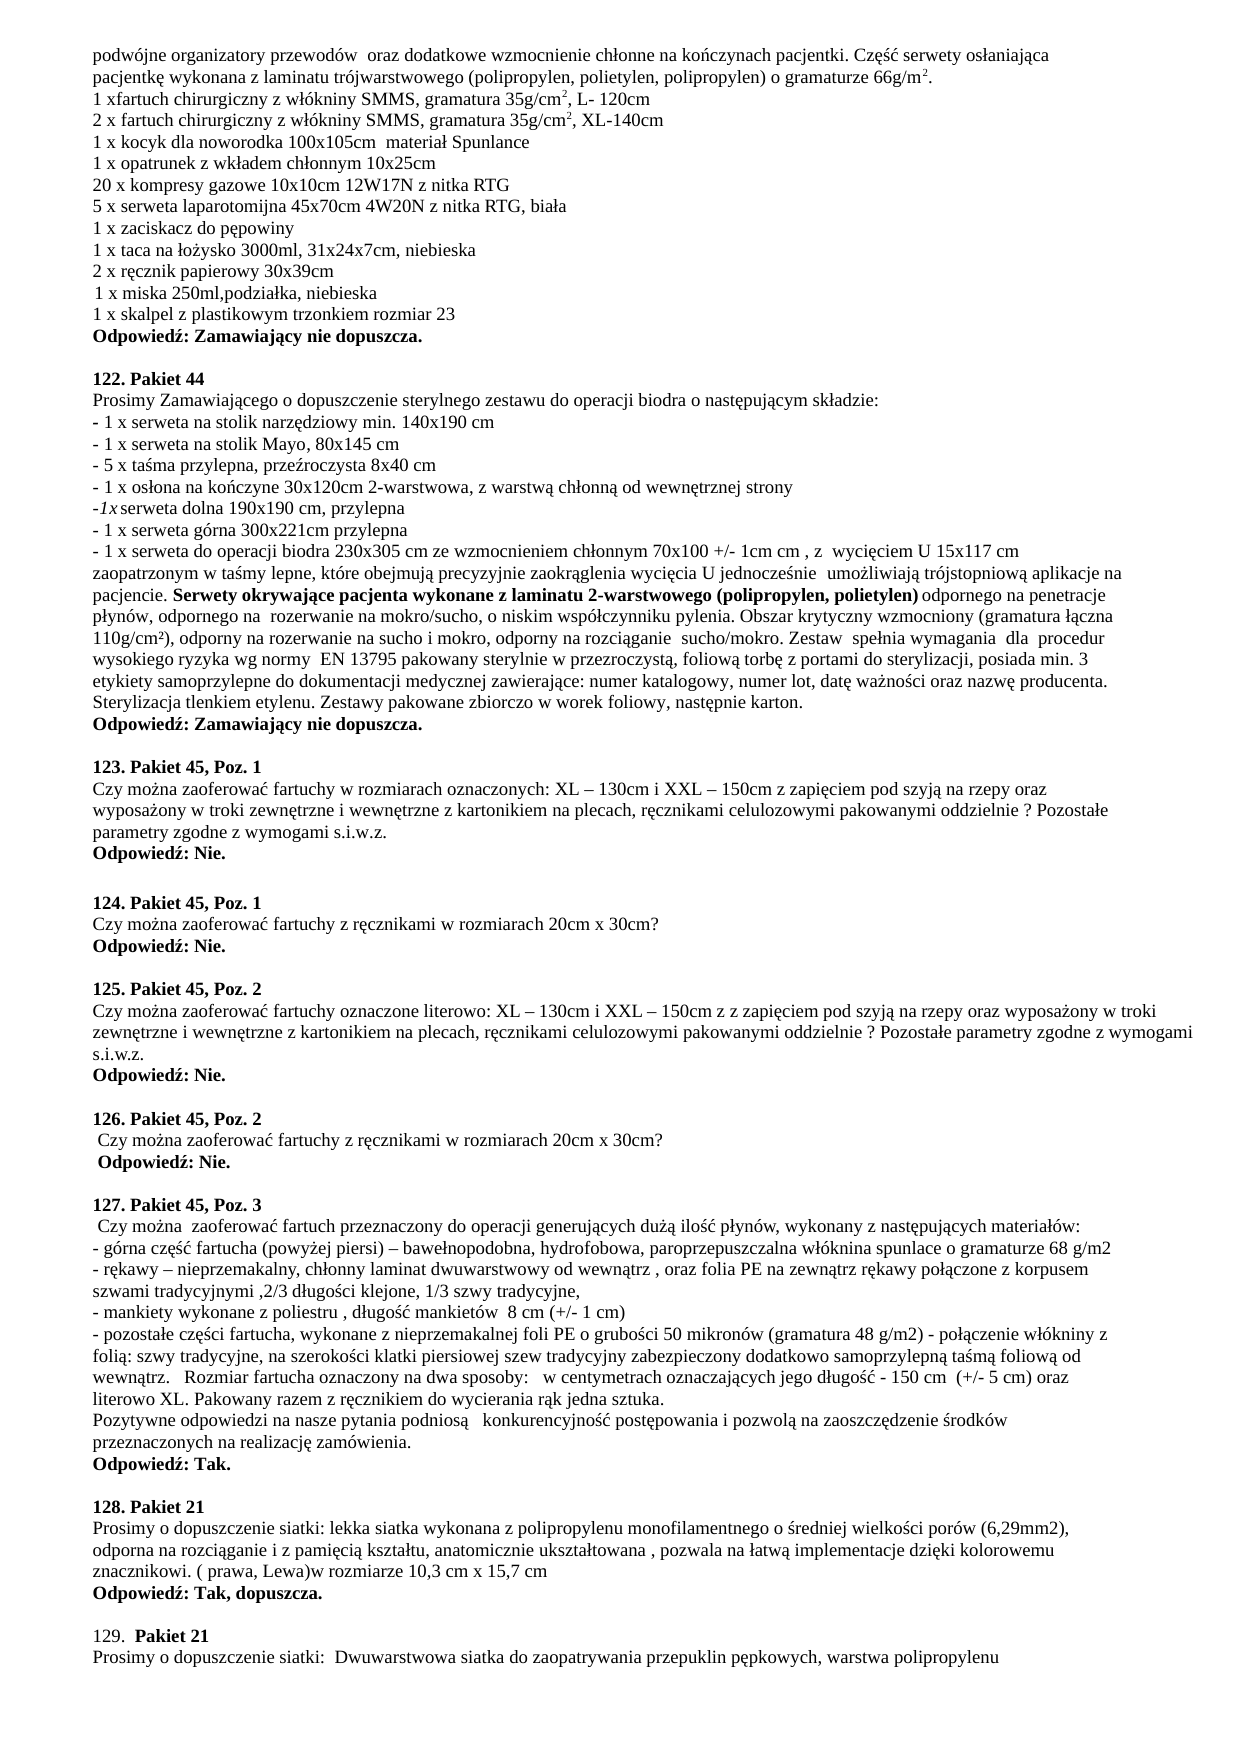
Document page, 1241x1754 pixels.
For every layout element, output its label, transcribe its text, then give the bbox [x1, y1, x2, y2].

list 1 x miska 250ml,podziałka, niebieska [92, 282, 1123, 303]
list 1 xfartuch chirurgiczny z włókniny SMMS, gramatura 35g/cm2, L- 120cm [13, 87, 1123, 109]
list 127. Pakiet 45, Poz. 3 Czy można zaoferować fartuch przeznaczony do operacji generujących dużą ilość płynów, wykonany z następujących materiałów: - górna część fartucha (powyżej piersi) – bawełnopodobna, hydrofobowa, paroprzepuszczalna włóknina spunlace o gramaturze 68 g/m2 - rękawy – nieprzemakalny, chłonny laminat dwuwarstwowy od wewnątrz , oraz folia PE na zewnątrz rękawy połączone z korpusem szwami tradycyjnymi ,2/3 długości klejone, 1/3 szwy tradycyjne, - mankiety wykonane z poliestru , długość mankietów 8 cm (+/- 1 cm) - pozostałe części fartucha, wykonane z nieprzemakalnej foli PE o grubości 50 mikronów (gramatura 48 g/m2) - połączenie włókniny z folią: szwy tradycyjne, na szerokości klatki piersiowej szew tradycyjny zabezpieczony dodatkowo samoprzylepną taśmą foliową od wewnątrz. Rozmiar fartucha oznaczony na dwa sposoby: w centymetrach oznaczających jego długość - 150 cm (+/- 5 cm) oraz literowo XL. Pakowany razem z ręcznikiem do wycierania rąk jedna sztuka. Pozytywne odpowiedzi na nasze pytania podniosą konkurencyjność postępowania i pozwolą na zaoszczędzenie środków przeznaczonych na realizację zamówienia. Odpowiedź: Tak. 128. Pakiet 21 Prosimy o dopuszczenie siatki: lekka siatka wykonana z polipropylenu monofilamentnego o średniej wielkości porów (6,29mm2), odporna na rozciąganie i z pamięcią kształtu, anatomicznie ukształtowana , pozwala na łatwą implementacje dzięki kolorowemu znacznikowi. ( prawa, Lewa)w rozmiarze 10,3 cm x 15,7 cm Odpowiedź: Tak, dopuszcza. 129. Pakiet 21 Prosimy o dopuszczenie siatki: Dwuwarstwowa siatka do zaopatrywania przepuklin pępkowych, warstwa polipropylenu [92, 1194, 1126, 1668]
list 1 x zaciskacz do pępowiny [13, 217, 1123, 238]
list 1 x taca na łożysko 3000ml, 31x24x7cm, niebieska [13, 238, 1123, 260]
list 126. Pakiet 45, Poz. 2 Czy można zaoferować fartuchy z ręcznikami w rozmiarach 20cm x 30cm? Odpowiedź: Nie. [92, 1086, 1195, 1194]
list 20 x kompresy gazowe 10x10cm 12W17N z nitka RTG [13, 174, 1123, 195]
list 1 x kocyk dla noworodka 100x105cm materiał Spunlance [13, 131, 1123, 152]
list 5 x serweta laparotomijna 45x70cm 4W20N z nitka RTG, biała [13, 195, 1123, 217]
list 2 x ręcznik papierowy 30x39cm [13, 260, 1123, 282]
list 125. Pakiet 45, Poz. 2 Czy można zaoferować fartuchy oznaczone literowo: XL – 130cm i XXL – 150cm z z zapięciem pod szyją na rzepy oraz wyposażony w troki zewnętrzne i wewnętrzne z kartonikiem na plecach, ręcznikami celulozowymi pakowanymi oddzielnie ? Pozostałe parametry zgodne z wymogami s.i.w.z. Odpowiedź: Nie. [92, 956, 1195, 1086]
list 1 x opatrunek z wkładem chłonnym 10x25cm [13, 152, 1123, 174]
list 1 x skalpel z plastikowym trzonkiem rozmiar 23 Odpowiedź: Zamawiający nie dopuszcza. 122. Pakiet 44 Prosimy Zamawiającego o dopuszczenie sterylnego zestawu do operacji biodra o następującym składzie: - 1 x serweta na stolik narzędziowy min. 140x190 cm - 1 x serweta na stolik Mayo, 80x145 cm - 5 x taśma przylepna, przeźroczysta 8x40 cm - 1 x osłona na kończyne 30x120cm 2-warstwowa, z warstwą chłonną od wewnętrznej strony - 1 x serweta dolna 190x190 cm, przylepna - 1 x serweta górna 300x221cm przylepna - 1 x serweta do operacji biodra 230x305 cm ze wzmocnieniem chłonnym 70x100 +/- 1cm cm , z wycięciem U 15x117 cm zaopatrzonym w taśmy lepne, które obejmują precyzyjnie zaokrąglenia wycięcia U jednocześnie umożliwiają trójstopniową aplikacje na pacjencie. Serwety okrywające pacjenta wykonane z laminatu 2-warstwowego (polipropylen, polietylen) odpornego na penetracje płynów, odpornego na rozerwanie na mokro/sucho, o niskim współczynniku pylenia. Obszar krytyczny wzmocniony (gramatura łączna 110g/cm²), odporny na rozerwanie na sucho i mokro, odporny na rozciąganie sucho/mokro. Zestaw spełnia wymagania dla procedur wysokiego ryzyka wg normy EN 13795 pakowany sterylnie w przezroczystą, foliową torbę z portami do sterylizacji, posiada min. 3 etykiety samoprzylepne do dokumentacji medycznej zawierające: numer katalogowy, numer lot, datę ważności oraz nazwę producenta. Sterylizacja tlenkiem etylenu. Zestawy pakowane zbiorczo w worek foliowy, następnie karton. Odpowiedź: Zamawiający nie dopuszcza. 123. Pakiet 45, Poz. 1 Czy można zaoferować fartuchy w rozmiarach oznaczonych: XL – 130cm i XXL – 150cm z zapięciem pod szyją na rzepy oraz wyposażony w troki zewnętrzne i wewnętrzne z kartonikiem na plecach, ręcznikami celulozowymi pakowanymi oddzielnie ? Pozostałe parametry zgodne z wymogami s.i.w.z. Odpowiedź: Nie. [92, 303, 1126, 892]
list podwójne organizatory przewodów oraz dodatkowe wzmocnienie chłonne na kończynach pacjentki. Część serwety osłaniająca pacjentkę wykonana z laminatu trójwarstwowego (polipropylen, polietylen, polipropylen) o gramaturze 66g/m2. [13, 44, 1123, 87]
list 124. Pakiet 45, Poz. 1 Czy można zaoferować fartuchy z ręcznikami w rozmiarach 20cm x 30cm? Odpowiedź: Nie. [92, 892, 1195, 956]
list 2 x fartuch chirurgiczny z włókniny SMMS, gramatura 35g/cm2, XL-140cm [13, 109, 1123, 131]
